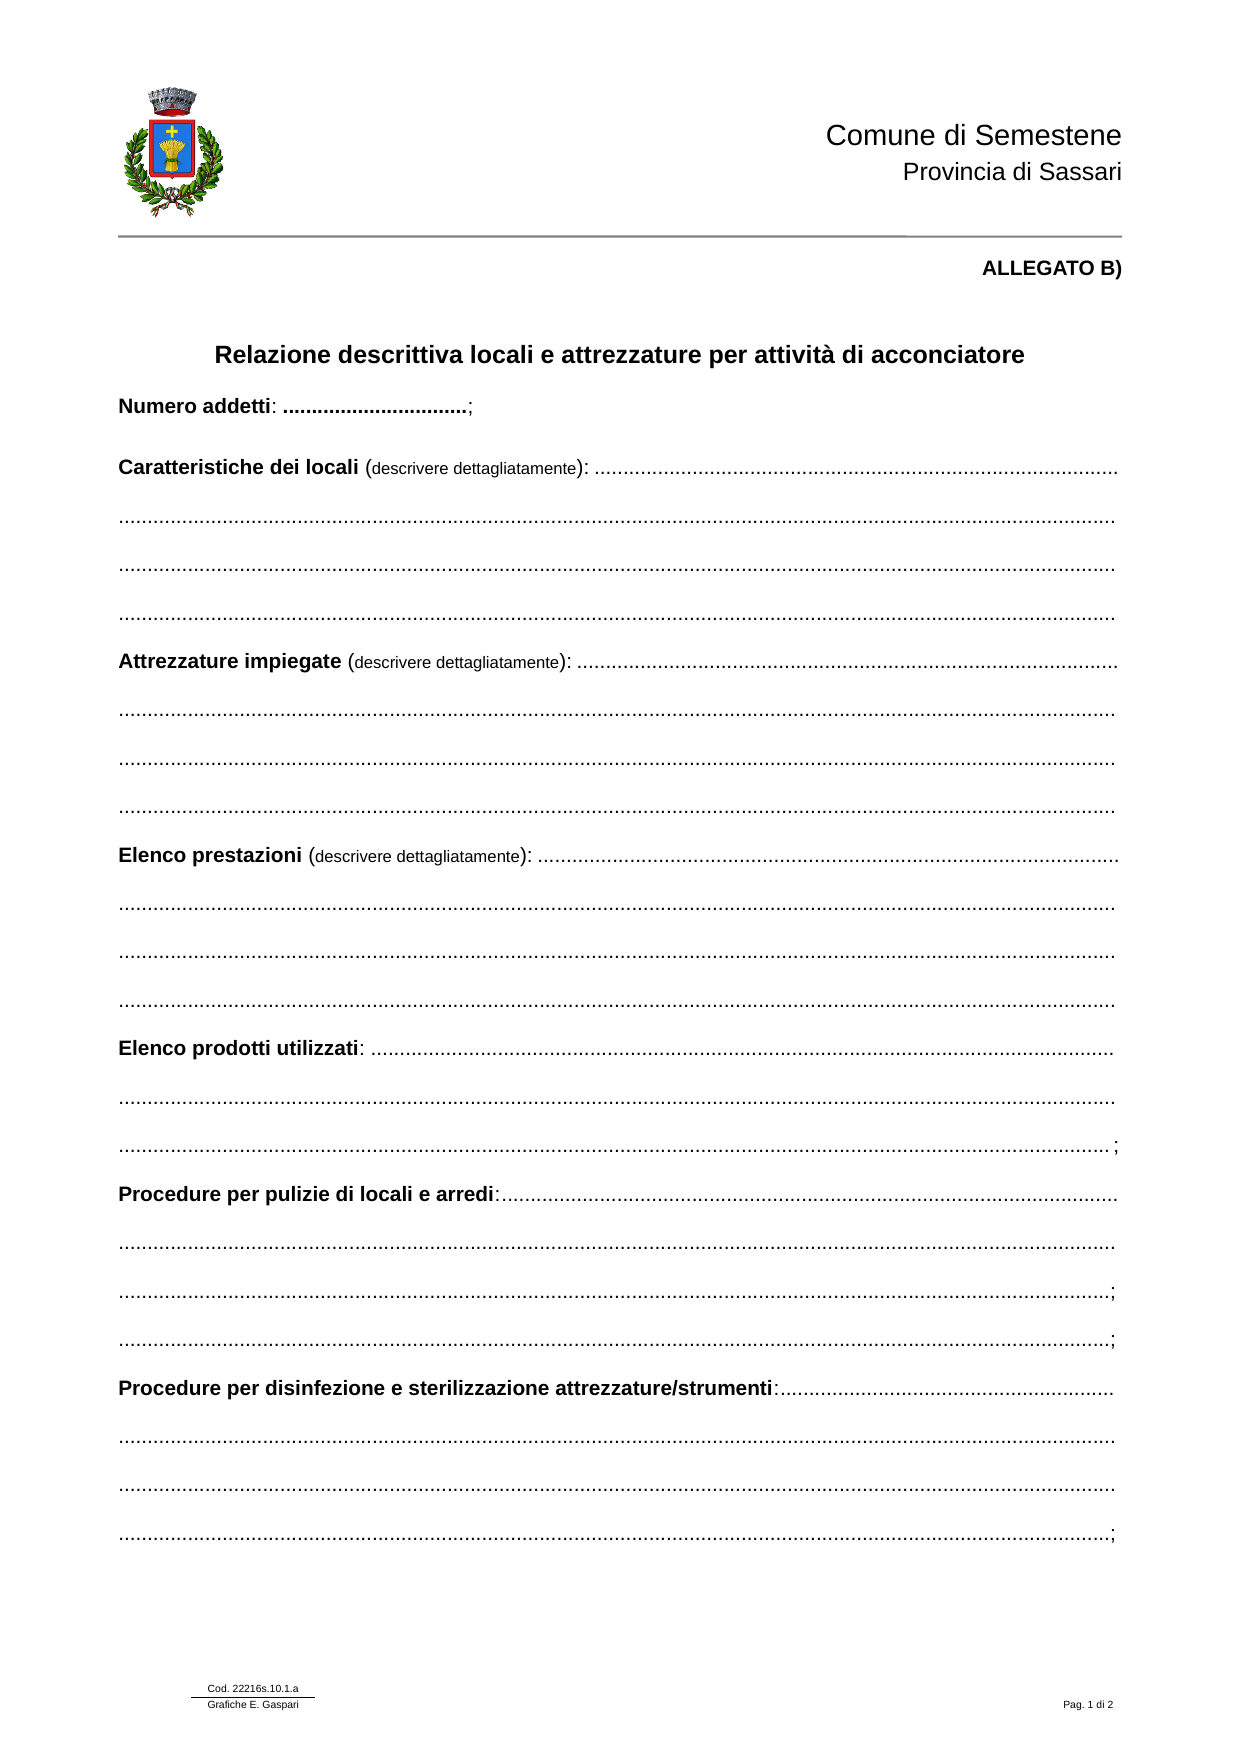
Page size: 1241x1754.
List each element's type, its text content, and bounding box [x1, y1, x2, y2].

text ............................................................................................................................................................................. [118, 503, 1122, 527]
text Numero addetti: ................................; [118, 394, 1122, 418]
text Procedure per pulizie di locali e arredi: ........................................................................................................... [118, 1182, 1122, 1206]
text Comune di Semestene [224, 118, 1122, 152]
text ............................................................................................................................................................................. [118, 891, 1122, 915]
text ............................................................................................................................................................................. [118, 1085, 1122, 1109]
text ............................................................................................................................................................................ ; [118, 1133, 1122, 1157]
text ............................................................................................................................................................................. [118, 697, 1122, 721]
text Nell'elenco degli allegati [242, 292, 602, 315]
text ............................................................................................................................................................................. [118, 1424, 1122, 1448]
text Provincia di Sassari [224, 157, 1122, 185]
text ............................................................................................................................................................................. [118, 1230, 1122, 1254]
text ............................................................................................................................................................................; [118, 1521, 1122, 1544]
text ............................................................................................................................................................................. [118, 746, 1122, 769]
text Caratteristiche dei locali (descrivere dettagliatamente): ........................................................................................... [118, 455, 1122, 479]
subtitle Relazione descrittiva locali e attrezzature per attività di acconciatore [118, 340, 1122, 369]
text ............................................................................................................................................................................. [118, 600, 1122, 624]
text ............................................................................................................................................................................. [118, 552, 1122, 576]
text ALLEGATO B) [118, 256, 1122, 280]
text ............................................................................................................................................................................. [118, 939, 1122, 963]
text Elenco prestazioni (descrivere dettagliatamente): ..................................................................................................... [118, 842, 1122, 866]
text ............................................................................................................................................................................. [118, 988, 1122, 1012]
picture [122, 87, 224, 219]
text ............................................................................................................................................................................. [118, 1472, 1122, 1496]
text ............................................................................................................................................................................; [118, 1327, 1122, 1351]
text Procedure per disinfezione e sterilizzazione attrezzature/strumenti: .......................................................... [118, 1375, 1122, 1399]
text Elenco prodotti utilizzati: ................................................................................................................................. [118, 1036, 1122, 1060]
text ............................................................................................................................................................................; [118, 1278, 1122, 1302]
text Attrezzature impiegate (descrivere dettagliatamente): .............................................................................................. [118, 649, 1122, 673]
text ............................................................................................................................................................................. [118, 794, 1122, 818]
